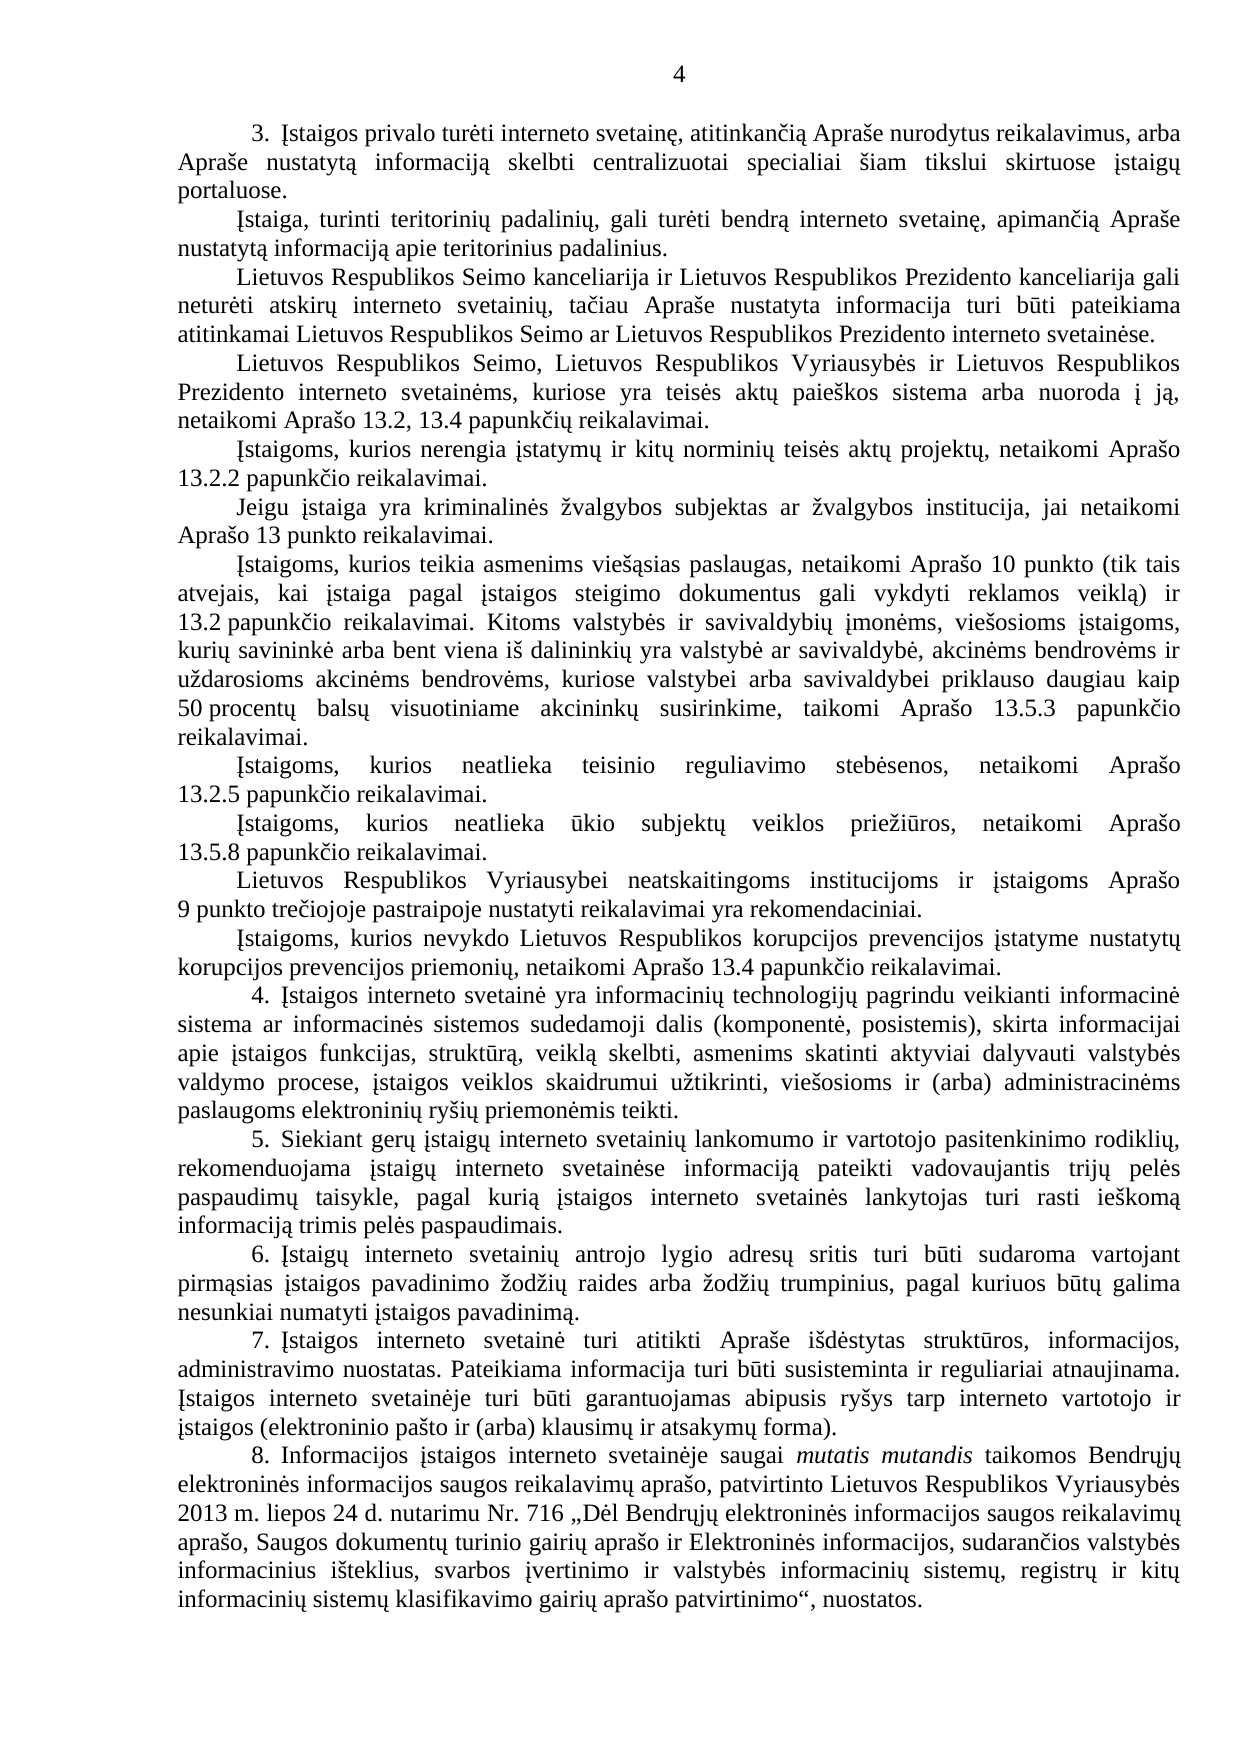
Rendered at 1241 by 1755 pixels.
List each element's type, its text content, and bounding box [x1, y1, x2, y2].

text Jeigu įstaiga yra kriminalinės žvalgybos subjektas ar žvalgybos institucija, jai netaikomi Aprašo 13 punkto reikalavimai. [177, 492, 1181, 549]
text Lietuvos Respublikos Seimo, Lietuvos Respublikos Vyriausybės ir Lietuvos Respublikos Prezidento interneto svetainėms, kuriose yra teisės aktų paieškos sistema arba nuoroda į ją, netaikomi Aprašo 13.2, 13.4 papunkčių reikalavimai. [177, 348, 1181, 434]
text Įstaigoms, kurios nerengia įstatymų ir kitų norminių teisės aktų projektų, netaikomi Aprašo 13.2.2 papunkčio reikalavimai. [177, 434, 1181, 492]
text 5. Siekiant gerų įstaigų interneto svetainių lankomumo ir vartotojo pasitenkinimo rodiklių, rekomenduojama įstaigų interneto svetainėse informaciją pateikti vadovaujantis trijų pelės paspaudimų taisykle, pagal kurią įstaigos interneto svetainės lankytojas turi rasti ieškomą informaciją trimis pelės paspaudimais. [177, 1124, 1181, 1239]
text 8. Informacijos įstaigos interneto svetainėje saugai mutatis mutandis taikomos Bendrųjų elektroninės informacijos saugos reikalavimų aprašo, patvirtinto Lietuvos Respublikos Vyriausybės 2013 m. liepos 24 d. nutarimu Nr. 716 „Dėl Bendrųjų elektroninės informacijos saugos reikalavimų aprašo, Saugos dokumentų turinio gairių aprašo ir Elektroninės informacijos, sudarančios valstybės informacinius išteklius, svarbos įvertinimo ir valstybės informacinių sistemų, registrų ir kitų informacinių sistemų klasifikavimo gairių aprašo patvirtinimo“, nuostatos. [177, 1441, 1181, 1613]
text 4. Įstaigos interneto svetainė yra informacinių technologijų pagrindu veikianti informacinė sistema ar informacinės sistemos sudedamoji dalis (komponentė, posistemis), skirta informacijai apie įstaigos funkcijas, struktūrą, veiklą skelbti, asmenims skatinti aktyviai dalyvauti valstybės valdymo procese, įstaigos veiklos skaidrumui užtikrinti, viešosioms ir (arba) administracinėms paslaugoms elektroninių ryšių priemonėmis teikti. [177, 981, 1181, 1124]
text Lietuvos Respublikos Vyriausybei neatskaitingoms institucijoms ir įstaigoms Aprašo 9 punkto trečiojoje pastraipoje nustatyti reikalavimai yra rekomendaciniai. [177, 866, 1181, 923]
text 7. Įstaigos interneto svetainė turi atitikti Apraše išdėstytas struktūros, informacijos, administravimo nuostatas. Pateikiama informacija turi būti susisteminta ir reguliariai atnaujinama. Įstaigos interneto svetainėje turi būti garantuojamas abipusis ryšys tarp interneto vartotojo ir įstaigos (elektroninio pašto ir (arba) klausimų ir atsakymų forma). [177, 1326, 1181, 1441]
text Įstaigoms, kurios teikia asmenims viešąsias paslaugas, netaikomi Aprašo 10 punkto (tik tais atvejais, kai įstaiga pagal įstaigos steigimo dokumentus gali vykdyti reklamos veiklą) ir 13.2 papunkčio reikalavimai. Kitoms valstybės ir savivaldybių įmonėms, viešosioms įstaigoms, kurių savininkė arba bent viena iš dalininkių yra valstybė ar savivaldybė, akcinėms bendrovėms ir uždarosioms akcinėms bendrovėms, kuriose valstybei arba savivaldybei priklauso daugiau kaip 50 procentų balsų visuotiniame akcininkų susirinkime, taikomi Aprašo 13.5.3 papunkčio reikalavimai. [177, 549, 1181, 751]
text 3. Įstaigos privalo turėti interneto svetainę, atitinkančią Apraše nurodytus reikalavimus, arba Apraše nustatytą informaciją skelbti centralizuotai specialiai šiam tikslui skirtuose įstaigų portaluose. [177, 118, 1181, 204]
text Lietuvos Respublikos Seimo kanceliarija ir Lietuvos Respublikos Prezidento kanceliarija gali neturėti atskirų interneto svetainių, tačiau Apraše nustatyta informacija turi būti pateikiama atitinkamai Lietuvos Respublikos Seimo ar Lietuvos Respublikos Prezidento interneto svetainėse. [177, 262, 1181, 348]
text Įstaigoms, kurios nevykdo Lietuvos Respublikos korupcijos prevencijos įstatyme nustatytų korupcijos prevencijos priemonių, netaikomi Aprašo 13.4 papunkčio reikalavimai. [177, 923, 1181, 981]
text Įstaigoms, kurios neatlieka ūkio subjektų veiklos priežiūros, netaikomi Aprašo 13.5.8 papunkčio reikalavimai. [177, 808, 1181, 866]
text Įstaigoms, kurios neatlieka teisinio reguliavimo stebėsenos, netaikomi Aprašo 13.2.5 papunkčio reikalavimai. [177, 751, 1181, 808]
text Įstaiga, turinti teritorinių padalinių, gali turėti bendrą interneto svetainę, apimančią Apraše nustatytą informaciją apie teritorinius padalinius. [177, 204, 1181, 262]
text 6. Įstaigų interneto svetainių antrojo lygio adresų sritis turi būti sudaroma vartojant pirmąsias įstaigos pavadinimo žodžių raides arba žodžių trumpinius, pagal kuriuos būtų galima nesunkiai numatyti įstaigos pavadinimą. [177, 1239, 1181, 1326]
